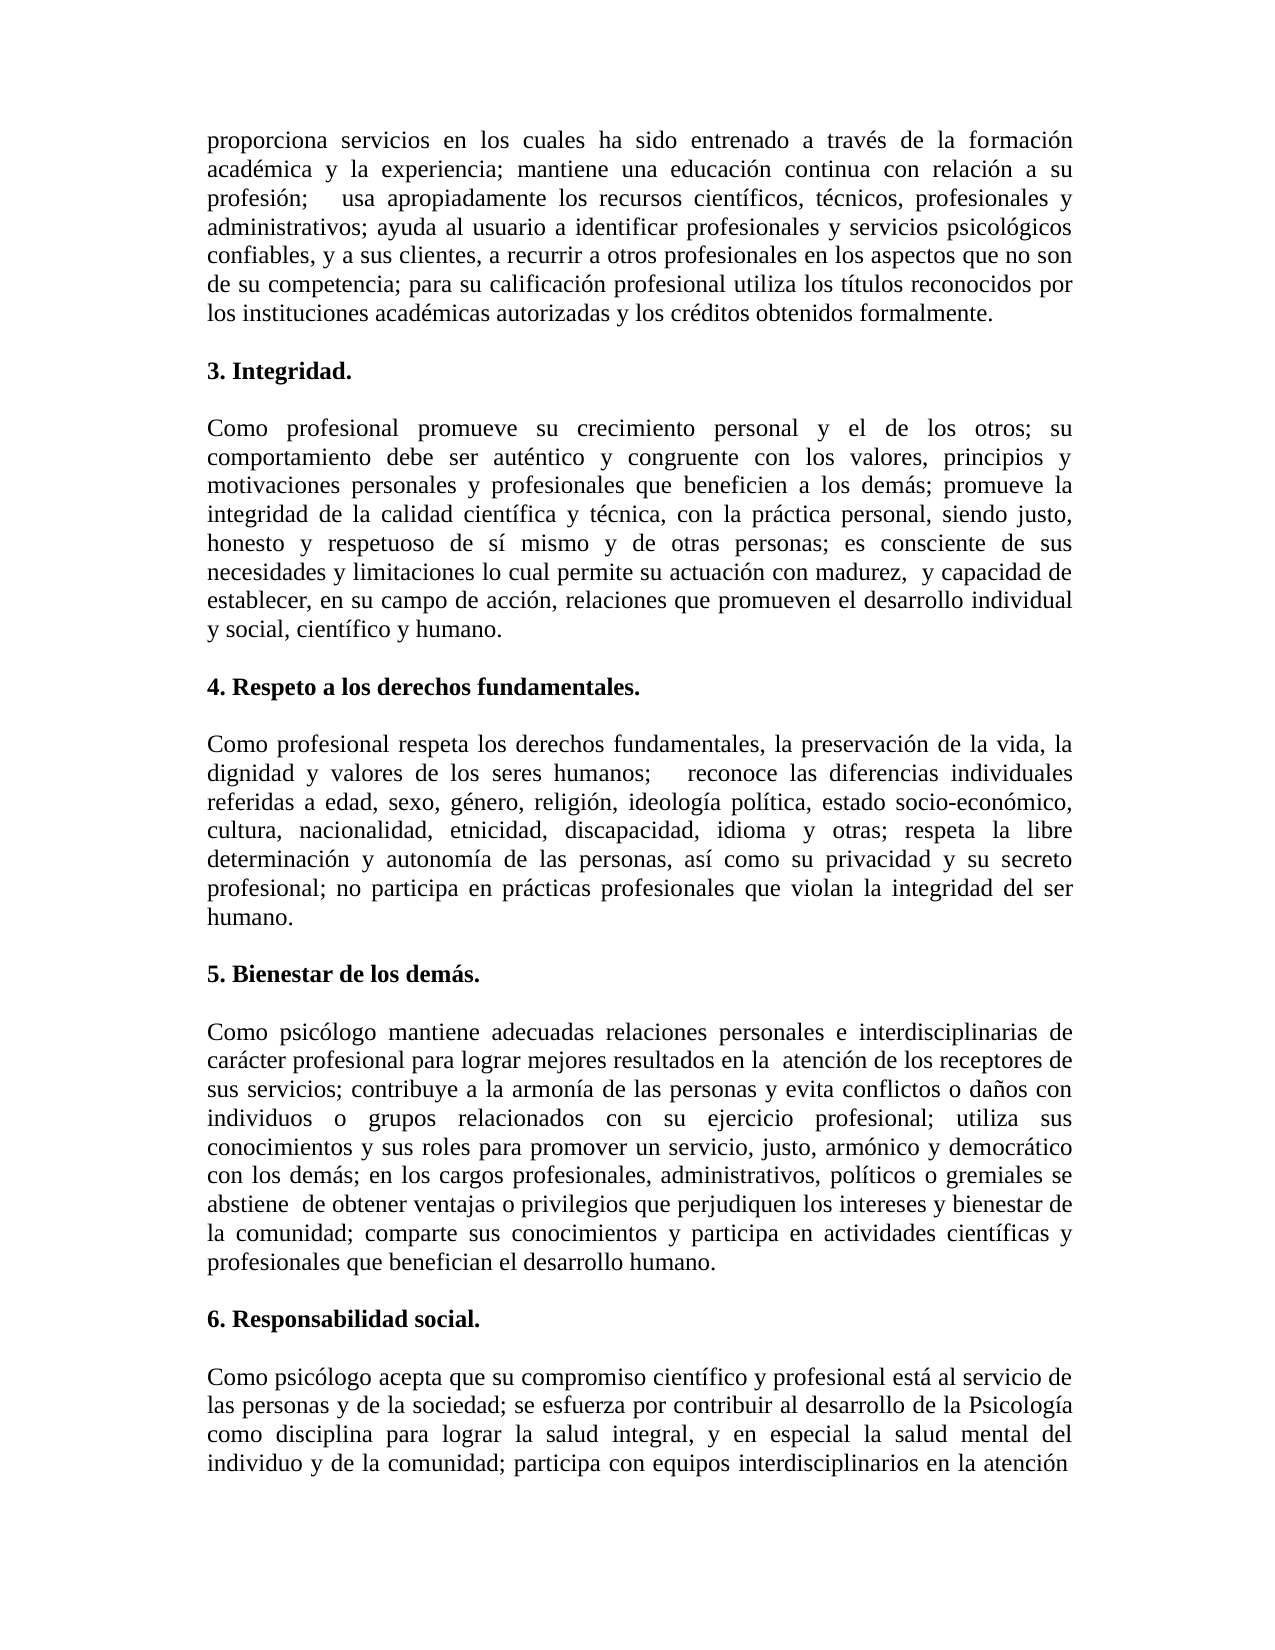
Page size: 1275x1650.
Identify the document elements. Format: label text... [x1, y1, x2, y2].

text 5. Bienestar de los demás. [207, 959, 484, 988]
text 3. Integridad. [207, 356, 356, 384]
text Como profesional respeta los derechos fundamentales, la preservación de la vida, la dignidad y valores de los seres humanos; reconoce las diferencias individuales referidas a edad, sexo, género, religión, ideología política, estado socio-económico, cultura, nacionalidad, etnicidad, discapacidad, idioma y otras; respeta la libre determinación y autonomía de las personas, así como su privacidad y su secreto profesional; no participa en prácticas profesionales que violan la integridad del ser humano. [207, 729, 1073, 930]
text Como profesional promueve su crecimiento personal y el de los otros; su comportamiento debe ser auténtico y congruente con los valores, principios y motivaciones personales y profesionales que beneficien a los demás; promueve la integridad de la calidad científica y técnica, con la práctica personal, siendo justo, honesto y respetuoso de sí mismo y de otras personas; es consciente de sus necesidades y limitaciones lo cual permite su actuación con madurez, y capacidad de establecer, en su campo de acción, relaciones que promueven el desarrollo individual y social, científico y humano. [207, 413, 1073, 643]
text 4. Respeto a los derechos fundamentales. [207, 672, 644, 701]
text Como psicólogo mantiene adecuadas relaciones personales e interdisciplinarias de carácter profesional para lograr mejores resultados en la atención de los receptores de sus servicios; contribuye a la armonía de las personas y evita conflictos o daños con individuos o grupos relacionados con su ejercicio profesional; utiliza sus conocimientos y sus roles para promover un servicio, justo, armónico y democrático con los demás; en los cargos profesionales, administrativos, políticos o gremiales se abstiene de obtener ventajas o privilegios que perjudiquen los intereses y bienestar de la comunidad; comparte sus conocimientos y participa en actividades científicas y profesionales que benefician el desarrollo humano. [207, 1017, 1073, 1275]
text 6. Responsabilidad social. [207, 1304, 484, 1333]
text proporciona servicios en los cuales ha sido entrenado a través de la formación académica y la experiencia; mantiene una educación continua con relación a su profesión; usa apropiadamente los recursos científicos, técnicos, profesionales y administrativos; ayuda al usuario a identificar profesionales y servicios psicológicos confiables, y a sus clientes, a recurrir a otros profesionales en los aspectos que no son de su competencia; para su calificación profesional utiliza los títulos reconocidos por los instituciones académicas autorizadas y los créditos obtenidos formalmente. [207, 126, 1073, 327]
text Como psicólogo acepta que su compromiso científico y profesional está al servicio de las personas y de la sociedad; se esfuerza por contribuir al desarrollo de la Psicología como disciplina para lograr la salud integral, y en especial la salud mental del individuo y de la comunidad; participa con equipos interdisciplinarios en la atención [207, 1362, 1073, 1477]
